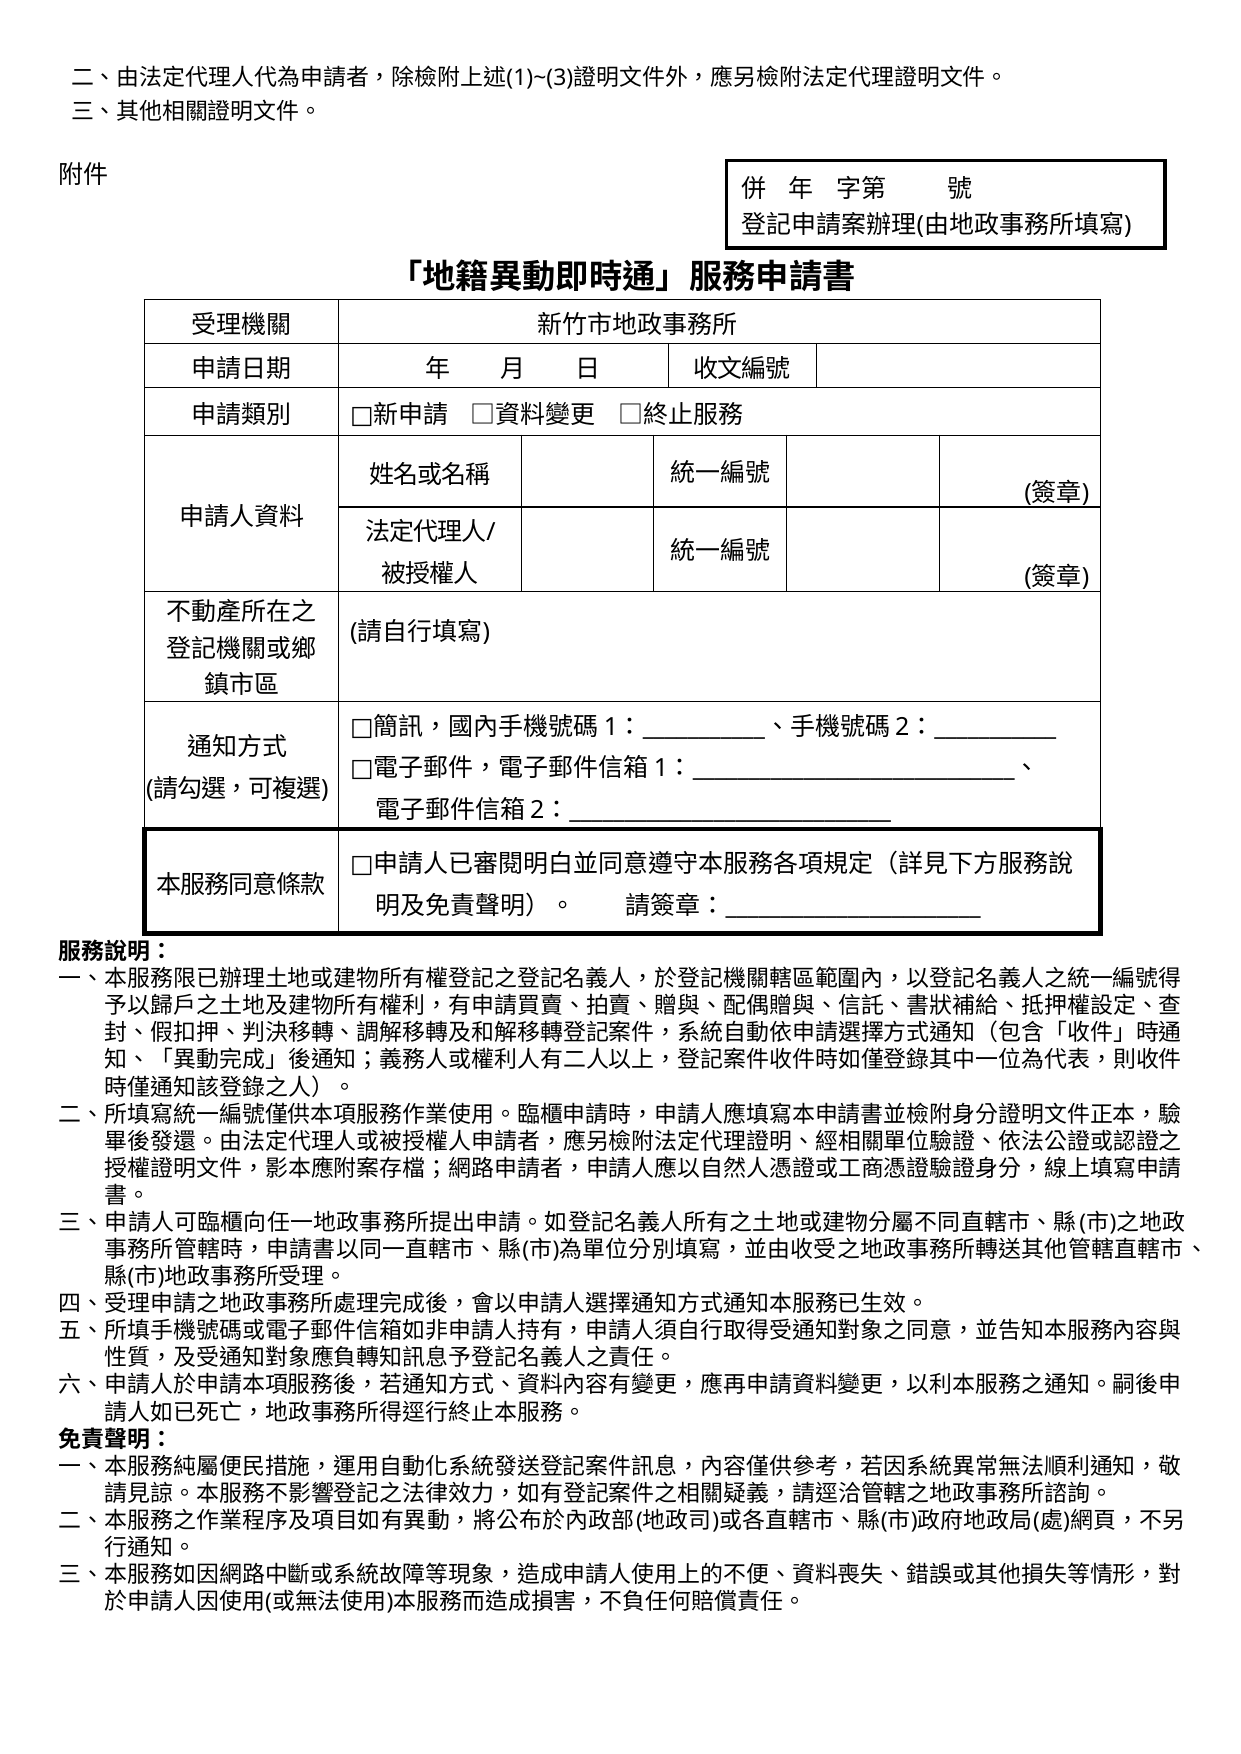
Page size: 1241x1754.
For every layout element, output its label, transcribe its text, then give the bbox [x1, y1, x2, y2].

table_cell 統一編號 [654, 508, 786, 591]
text 二、由法定代理人代為申請者，除檢附上述(1)~(3)證明文件外，應另檢附法定代理證明文件。 [71, 59, 1186, 92]
text 四、受理申請之地政事務所處理完成後，會以申請人選擇通知方式通知本服務已生效。 [58, 1290, 1186, 1317]
text 二、本服務之作業程序及項目如有異動，將公布於內政部(地政司)或各直轄市、縣(市)政府地政局(處)網頁，不另行通知。 [58, 1507, 1186, 1561]
text 「地籍異動即時通」服務申請書 [58, 245, 1186, 299]
text 三、本服務如因網路中斷或系統故障等現象，造成申請人使用上的不便、資料喪失、錯誤或其他損失等情形，對於申請人因使用(或無法使用)本服務而造成損害，不負任何賠償責任。 [58, 1561, 1186, 1615]
table_header 新竹市地政事務所 [339, 300, 1100, 343]
table_cell [817, 344, 1100, 387]
table_cell 年 月 日 [339, 344, 668, 387]
table_cell 申請人資料 [145, 436, 338, 591]
text 服務說明： [58, 936, 1186, 965]
text 二、所填寫統一編號僅供本項服務作業使用。臨櫃申請時，申請人應填寫本申請書並檢附身分證明文件正本，驗畢後發還。由法定代理人或被授權人申請者，應另檢附法定代理證明、經相關單位驗證、依法公證或認證之授權證明文件，影本應附案存檔；網路申請者，申請人應以自然人憑證或工商憑證驗證身分，線上填寫申請書。 [58, 1100, 1186, 1209]
text 併 年 字第 號 [741, 168, 1150, 204]
text 三、申請人可臨櫃向任一地政事務所提出申請。如登記名義人所有之土地或建物分屬不同直轄市、縣(市)之地政事務所管轄時，申請書以同一直轄市、縣(市)為單位分別填寫，並由收受之地政事務所轉送其他管轄直轄市、縣(市)地政事務所受理。 [58, 1209, 1186, 1290]
table_cell [787, 436, 939, 506]
table_cell 申請類別 [145, 388, 338, 434]
table_cell 統一編號 [654, 436, 786, 506]
table_cell [522, 508, 653, 591]
text 三、其他相關證明文件。 [71, 92, 1186, 126]
table_cell 本服務同意條款 [147, 831, 338, 931]
table_cell 通知方式 (請勾選，可複選) [145, 702, 338, 827]
table_cell 法定代理人/ 被授權人 [339, 508, 521, 591]
text 五、所填手機號碼或電子郵件信箱如非申請人持有，申請人須自行取得受通知對象之同意，並告知本服務內容與性質，及受通知對象應負轉知訊息予登記名義人之責任。 [58, 1317, 1186, 1371]
text 一、本服務限已辦理土地或建物所有權登記之登記名義人，於登記機關轄區範圍內，以登記名義人之統一編號得予以歸戶之土地及建物所有權利，有申請買賣、拍賣、贈與、配偶贈與、信託、書狀補給、抵押權設定、查封、假扣押、判決移轉、調解移轉及和解移轉登記案件，系統自動依申請選擇方式通知（包含「收件」時通知、「異動完成」後通知；義務人或權利人有二人以上，登記案件收件時如僅登錄其中一位為代表，則收件時僅通知該登錄之人）。 [58, 965, 1186, 1100]
table_cell □新申請 □資料變更 □終止服務 [339, 388, 1100, 434]
table_cell 收文編號 [669, 344, 816, 387]
text 附件 [58, 154, 1186, 191]
table_cell [522, 436, 653, 506]
text 登記申請案辦理(由地政事務所填寫) [741, 204, 1150, 241]
table_cell 申請日期 [145, 344, 338, 387]
table_cell (簽章) [940, 508, 1100, 591]
text 一、本服務純屬便民措施，運用自動化系統發送登記案件訊息，內容僅供參考，若因系統異常無法順利通知，敬請見諒。本服務不影響登記之法律效力，如有登記案件之相關疑義，請逕洽管轄之地政事務所諮詢。 [58, 1452, 1186, 1507]
table_cell □申請人已審閱明白並同意遵守本服務各項規定（詳見下方服務說明及免責聲明）。 請簽章：_______________________ [339, 831, 1098, 931]
text 免責聲明： [58, 1425, 1186, 1452]
table_header 受理機關 [145, 300, 338, 343]
table_cell (請自行填寫) [339, 592, 1100, 701]
table_cell □簡訊，國內手機號碼1：___________、手機號碼2：___________ □電子郵件，電子郵件信箱1：_____________________________、 電子郵件信箱2：_____________________________ [339, 702, 1100, 827]
table_cell [787, 508, 939, 591]
text 六、申請人於申請本項服務後，若通知方式、資料內容有變更，應再申請資料變更，以利本服務之通知。嗣後申請人如已死亡，地政事務所得逕行終止本服務。 [58, 1371, 1186, 1425]
table_cell 不動產所在之登記機關或鄉鎮市區 [145, 592, 338, 701]
table_cell (簽章) [940, 436, 1100, 506]
table_cell 姓名或名稱 [339, 436, 521, 506]
